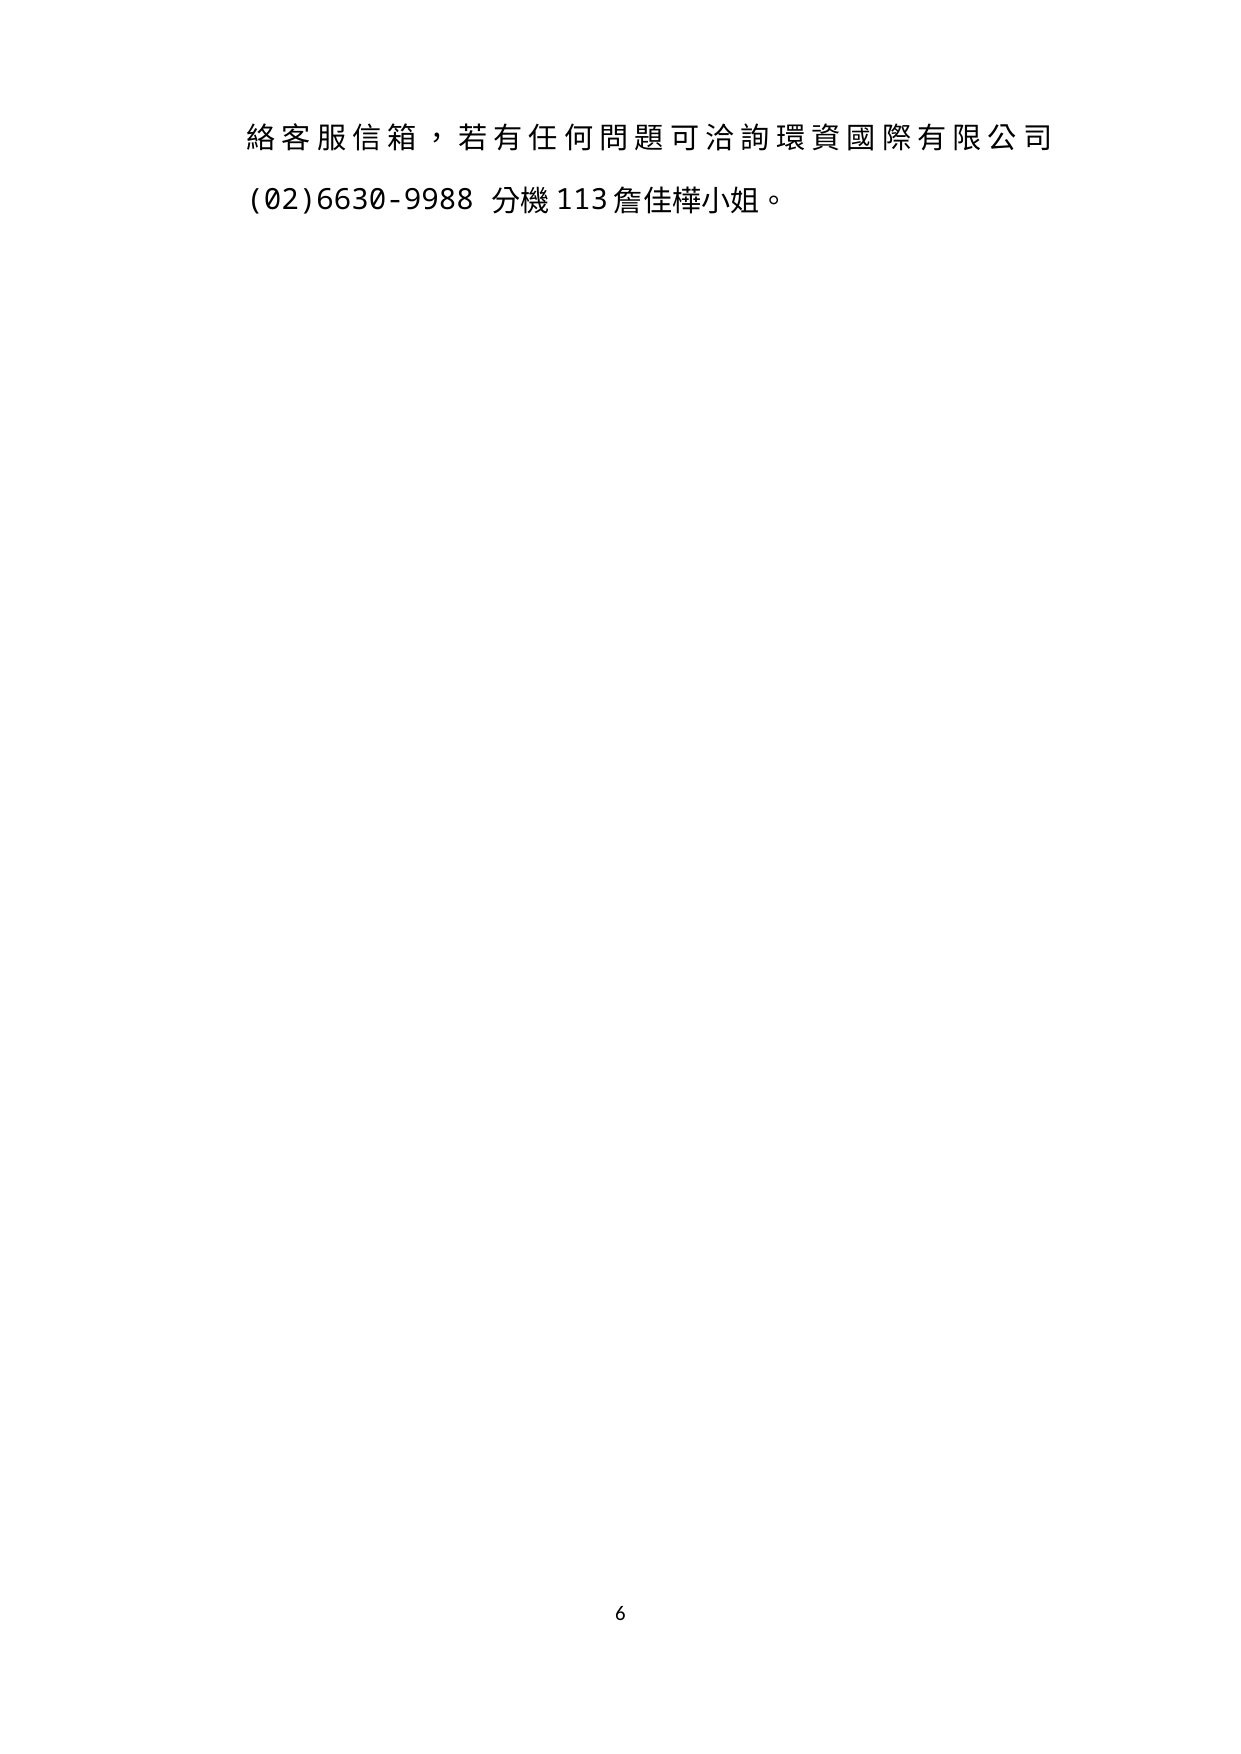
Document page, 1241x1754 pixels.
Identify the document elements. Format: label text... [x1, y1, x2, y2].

text 請填妥「教育部綠色學校學校夥伴網絡回應委員報名表」，傳真至（02）6630-1010綠色學校夥伴網絡辦公室 收，或是E-mail至eri.greenschool@gmail.com綠色學校夥伴網絡客服信箱，若有任何問題可洽詢環資國際有限公司(02)6630-9988 分機113詹佳樺小姐。 [246, 94, 1053, 219]
